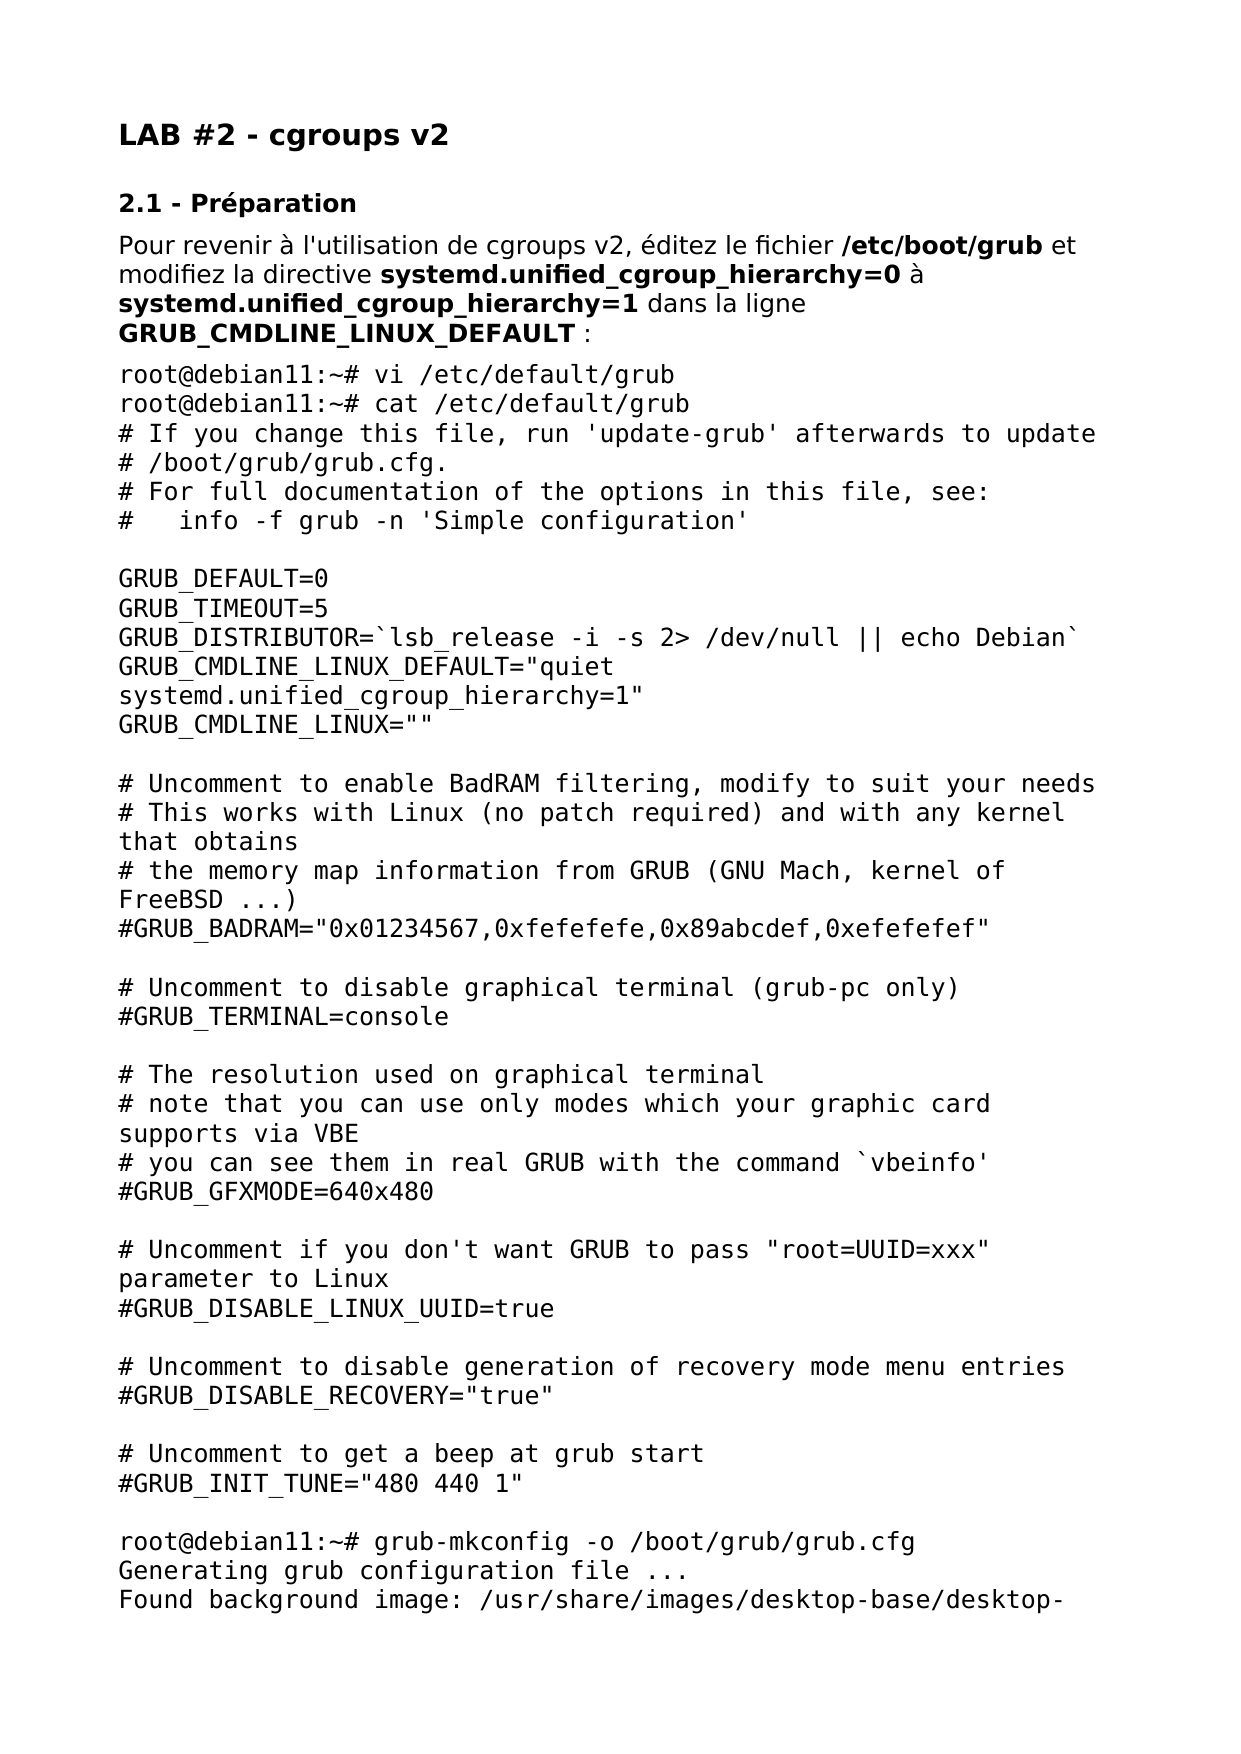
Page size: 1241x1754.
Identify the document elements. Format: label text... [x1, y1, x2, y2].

subtitle LAB #2 - cgroups v2 [118, 118, 1122, 152]
subtitle 2.1 - Préparation [118, 189, 1122, 219]
text root@debian11:~# vi /etc/default/grub root@debian11:~# cat /etc/default/grub # If you change this file, run 'update-grub' afterwards to update # /boot/grub/grub.cfg. # For full documentation of the options in this file, see: # info -f grub -n 'Simple configuration' GRUB_DEFAULT=0 GRUB_TIMEOUT=5 GRUB_DISTRIBUTOR=`lsb_release -i -s 2> /dev/null || echo Debian` GRUB_CMDLINE_LINUX_DEFAULT="quiet systemd.unified_cgroup_hierarchy=1" GRUB_CMDLINE_LINUX="" # Uncomment to enable BadRAM filtering, modify to suit your needs # This works with Linux (no patch required) and with any kernel that obtains # the memory map information from GRUB (GNU Mach, kernel of FreeBSD ...) #GRUB_BADRAM="0x01234567,0xfefefefe,0x89abcdef,0xefefefef" # Uncomment to disable graphical terminal (grub-pc only) #GRUB_TERMINAL=console # The resolution used on graphical terminal # note that you can use only modes which your graphic card supports via VBE # you can see them in real GRUB with the command `vbeinfo' #GRUB_GFXMODE=640x480 # Uncomment if you don't want GRUB to pass "root=UUID=xxx" parameter to Linux #GRUB_DISABLE_LINUX_UUID=true # Uncomment to disable generation of recovery mode menu entries #GRUB_DISABLE_RECOVERY="true" # Uncomment to get a beep at grub start #GRUB_INIT_TUNE="480 440 1" root@debian11:~# grub-mkconfig -o /boot/grub/grub.cfg Generating grub configuration file ... Found background image: /usr/share/images/desktop-base/desktop- [118, 360, 1122, 1614]
text Pour revenir à l'utilisation de cgroups v2, éditez le fichier /etc/boot/grub et modifiez la directive systemd.unified_cgroup_hierarchy=0 à systemd.unified_cgroup_hierarchy=1 dans la ligne GRUB_CMDLINE_LINUX_DEFAULT : [118, 231, 1122, 348]
